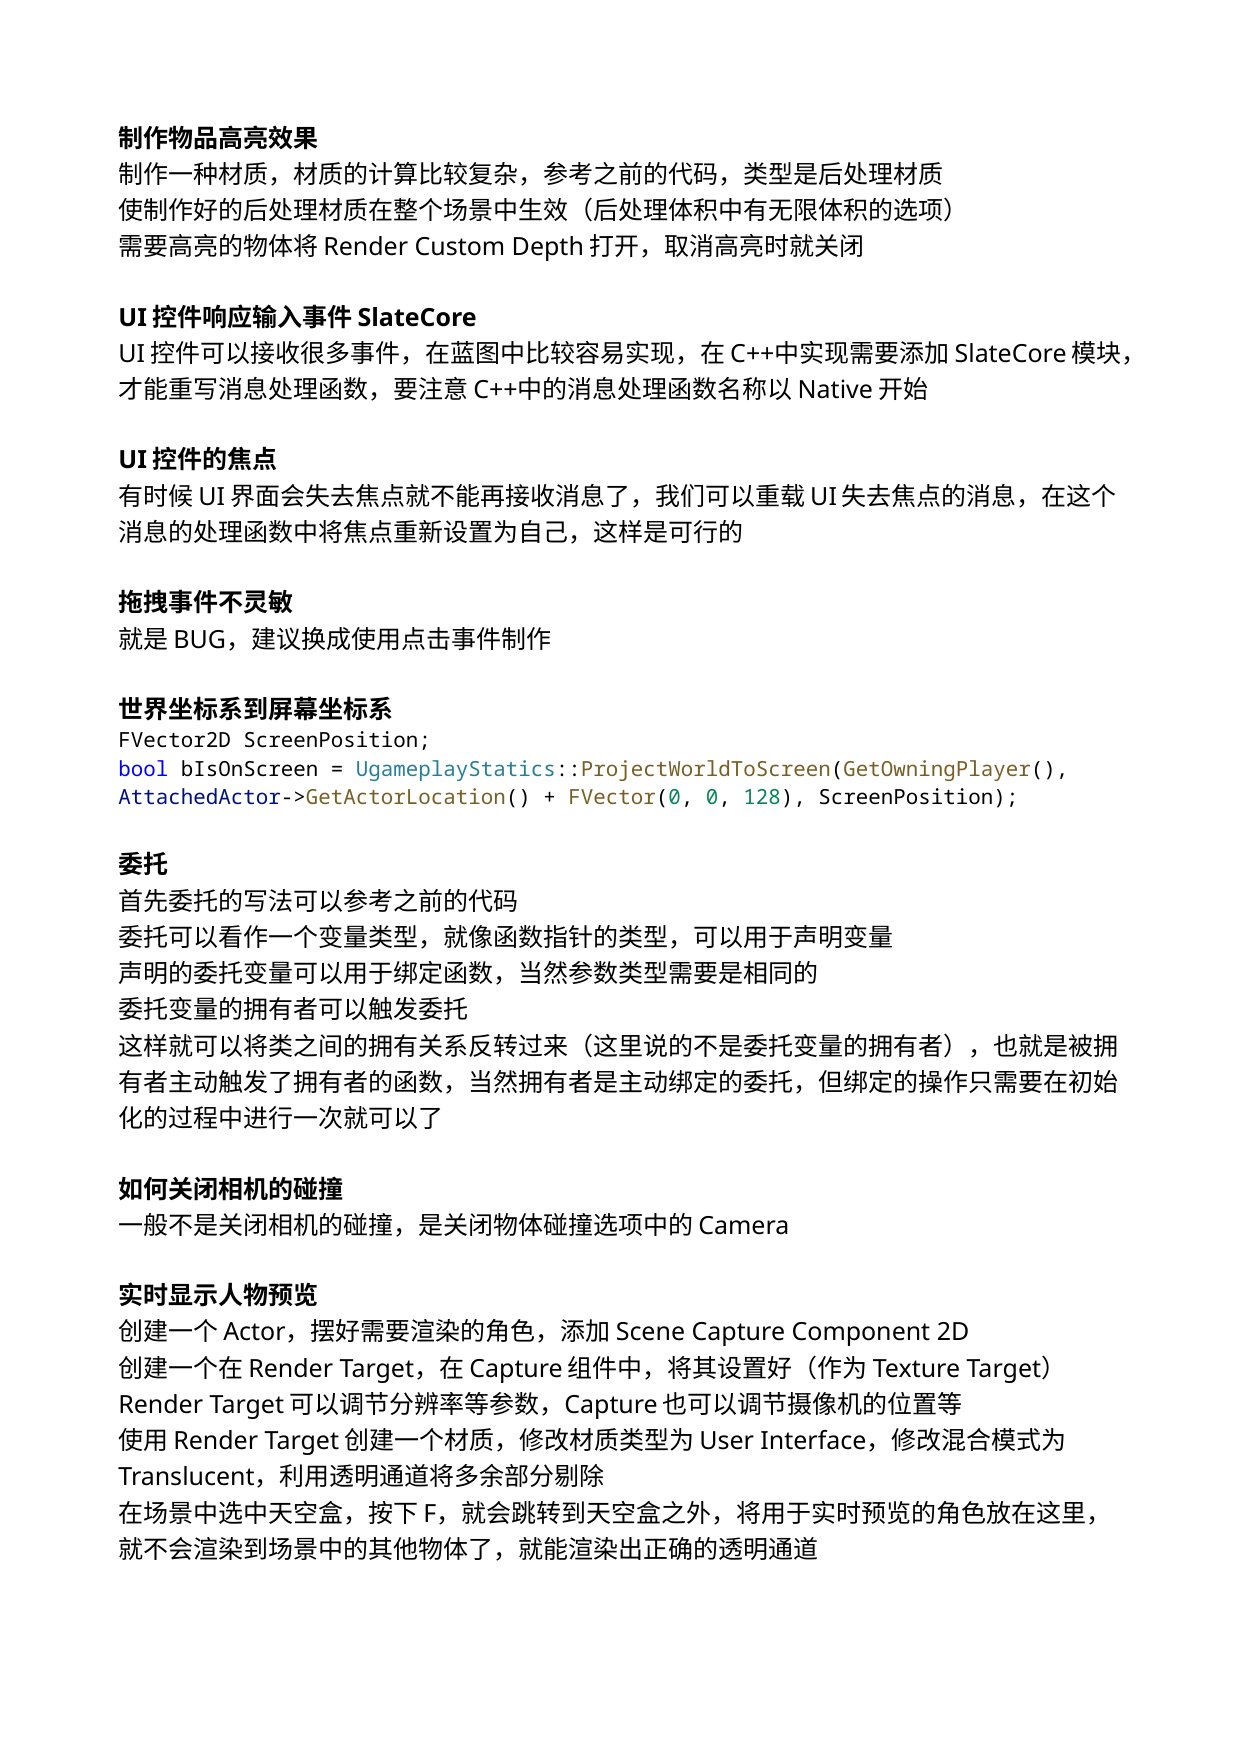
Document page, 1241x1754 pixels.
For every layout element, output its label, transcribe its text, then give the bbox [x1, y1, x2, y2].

text 实时显示人物预览 [118, 1276, 1122, 1312]
text 委托 [118, 845, 1122, 881]
text 使用Render Target创建一个材质，修改材质类型为User Interface，修改混合模式为Translucent，利用透明通道将多余部分剔除 [118, 1421, 1122, 1493]
text 世界坐标系到屏幕坐标系 [118, 689, 1122, 726]
text UI控件响应输入事件 SlateCore [118, 297, 1122, 333]
text 一般不是关闭相机的碰撞，是关闭物体碰撞选项中的Camera [118, 1205, 1122, 1242]
text UI控件的焦点 [118, 440, 1122, 476]
text 创建一个Actor，摆好需要渲染的角色，添加Scene Capture Component 2D [118, 1312, 1122, 1348]
text 有时候UI界面会失去焦点就不能再接收消息了，我们可以重载UI失去焦点的消息，在这个消息的处理函数中将焦点重新设置为自己，这样是可行的 [118, 476, 1122, 549]
text FVector2D ScreenPosition; [118, 726, 1122, 754]
text 拖拽事件不灵敏 [118, 583, 1122, 619]
text 如何关闭相机的碰撞 [118, 1169, 1122, 1205]
text 这样就可以将类之间的拥有关系反转过来（这里说的不是委托变量的拥有者），也就是被拥有者主动触发了拥有者的函数，当然拥有者是主动绑定的委托，但绑定的操作只需要在初始化的过程中进行一次就可以了 [118, 1026, 1122, 1135]
text bool bIsOnScreen = UgameplayStatics::ProjectWorldToScreen(GetOwningPlayer(), AttachedActor->GetActorLocation() + FVector(0, 0, 128), ScreenPosition); [118, 754, 1122, 811]
text 首先委托的写法可以参考之前的代码 [118, 881, 1122, 917]
text 制作物品高亮效果 [118, 118, 1122, 154]
text 就是BUG，建议换成使用点击事件制作 [118, 619, 1122, 655]
text Render Target可以调节分辨率等参数，Capture也可以调节摄像机的位置等 [118, 1384, 1122, 1421]
text 声明的委托变量可以用于绑定函数，当然参数类型需要是相同的 [118, 954, 1122, 990]
text 使制作好的后处理材质在整个场景中生效（后处理体积中有无限体积的选项） [118, 191, 1122, 227]
text UI控件可以接收很多事件，在蓝图中比较容易实现，在C++中实现需要添加SlateCore模块，才能重写消息处理函数，要注意C++中的消息处理函数名称以Native开始 [118, 333, 1122, 406]
text 委托可以看作一个变量类型，就像函数指针的类型，可以用于声明变量 [118, 917, 1122, 954]
text 创建一个在Render Target，在Capture组件中，将其设置好（作为Texture Target） [118, 1348, 1122, 1384]
text 委托变量的拥有者可以触发委托 [118, 990, 1122, 1026]
text 制作一种材质，材质的计算比较复杂，参考之前的代码，类型是后处理材质 [118, 154, 1122, 191]
text 需要高亮的物体将Render Custom Depth打开，取消高亮时就关闭 [118, 227, 1122, 263]
text 在场景中选中天空盒，按下F，就会跳转到天空盒之外，将用于实时预览的角色放在这里，就不会渲染到场景中的其他物体了，就能渲染出正确的透明通道 [118, 1493, 1122, 1566]
